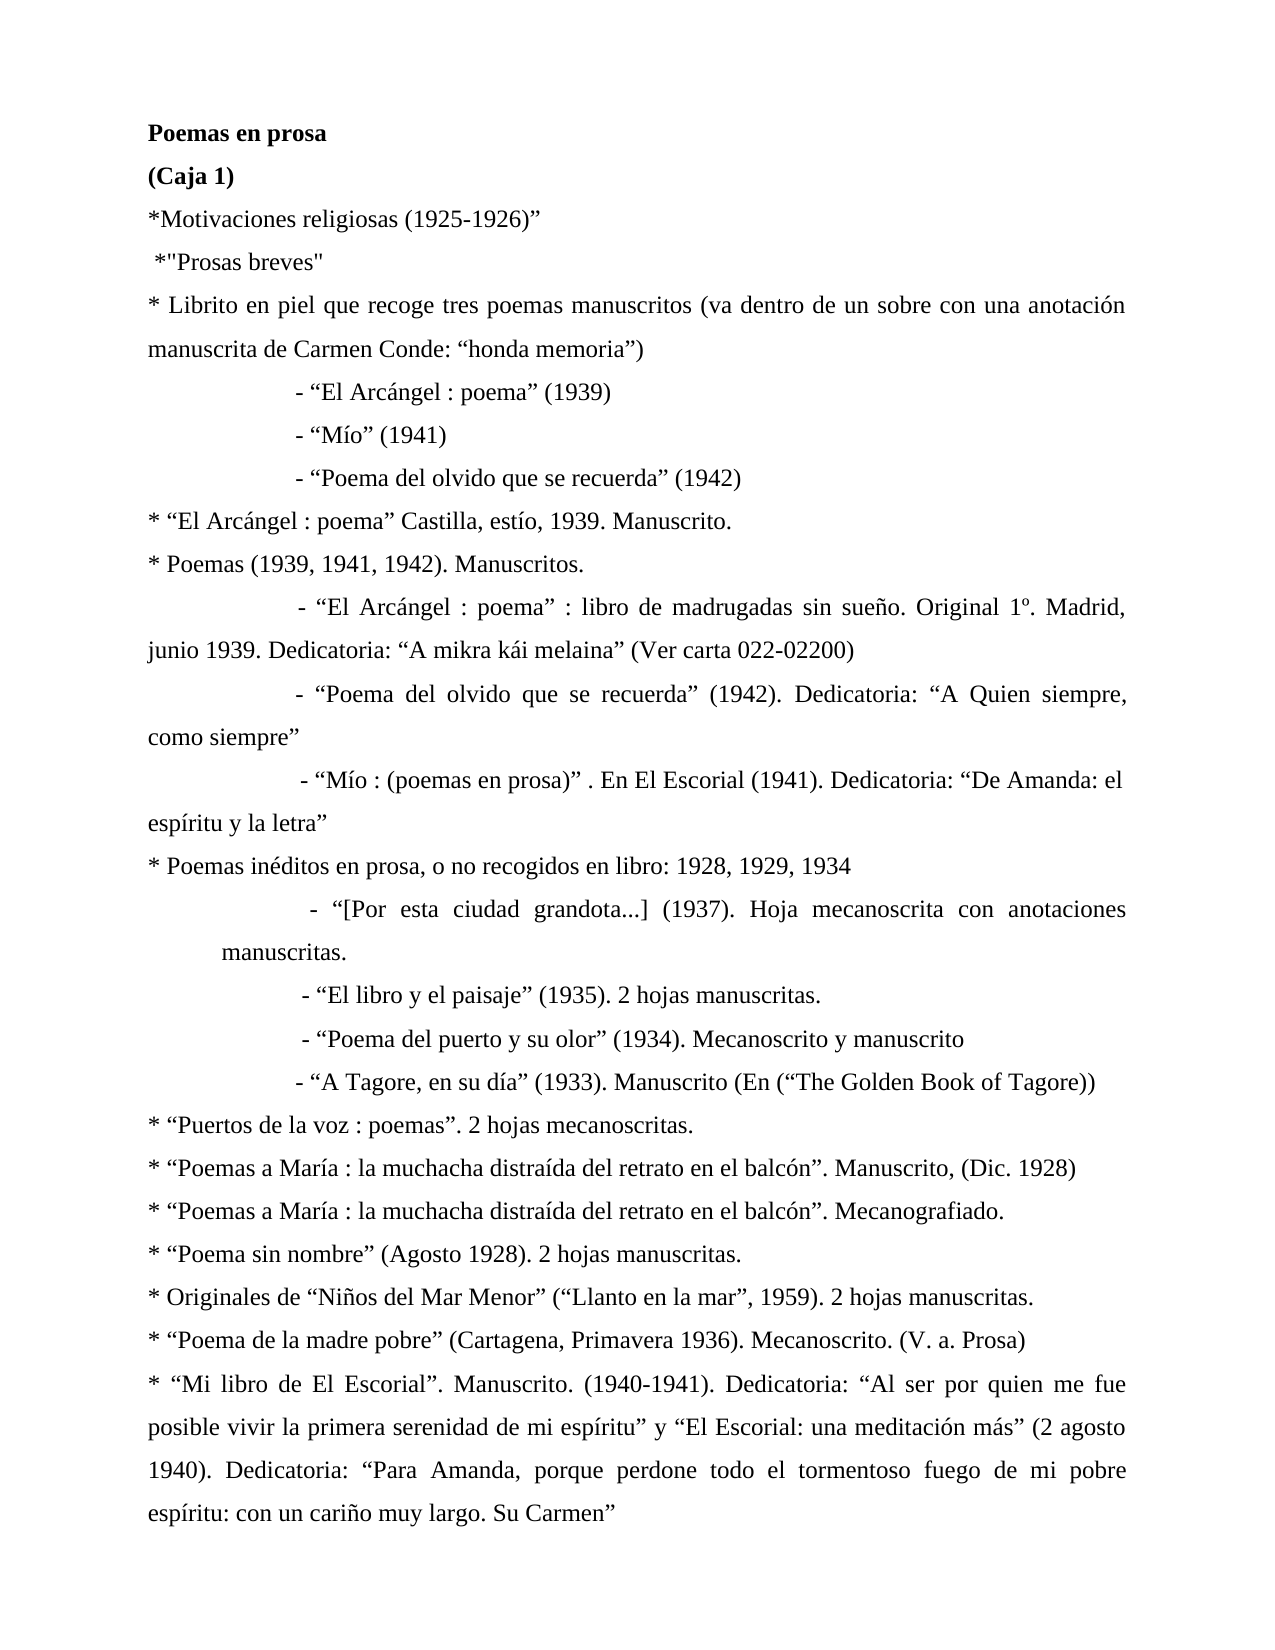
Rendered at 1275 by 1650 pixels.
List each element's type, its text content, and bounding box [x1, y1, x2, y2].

text - “Mío : (poemas en prosa)” . En El Escorial (1941). Dedicatoria: “De Amanda: el espíritu y la letra” [148, 765, 1127, 837]
text * Poemas (1939, 1941, 1942). Manuscritos. [148, 549, 1127, 578]
text - “El Arcángel : poema” : libro de madrugadas sin sueño. Original 1º. Madrid, junio 1939. Dedicatoria: “A mikra kái melaina” (Ver carta 022-02200) [148, 592, 1127, 664]
text * Poemas inéditos en prosa, o no recogidos en libro: 1928, 1929, 1934 [148, 851, 1127, 880]
text - “Poema del olvido que se recuerda” (1942). Dedicatoria: “A Quien siempre, como siempre” [148, 679, 1127, 751]
text * “Mi libro de El Escorial”. Manuscrito. (1940-1941). Dedicatoria: “Al ser por quien me fue posible vivir la primera serenidad de mi espíritu” y “El Escorial: una meditación más” (2 agosto 1940). Dedicatoria: “Para Amanda, porque perdone todo el tormentoso fuego de mi pobre espíritu: con un cariño muy largo. Su Carmen” [148, 1369, 1127, 1527]
text - “Mío” (1941) [221, 420, 1127, 449]
text - “El libro y el paisaje” (1935). 2 hojas manuscritas. [221, 981, 1127, 1009]
text Poemas en prosa [148, 118, 1127, 147]
text * “Poema de la madre pobre” (Cartagena, Primavera 1936). Mecanoscrito. (V. a. Prosa) [148, 1326, 1127, 1354]
text *"Prosas breves" [148, 247, 1127, 276]
text * Librito en piel que recoge tres poemas manuscritos (va dentro de un sobre con una anotación manuscrita de Carmen Conde: “honda memoria”) [148, 291, 1127, 362]
text * “Poemas a María : la muchacha distraída del retrato en el balcón”. Mecanografiado. [148, 1196, 1127, 1225]
text (Caja 1) [148, 161, 1127, 190]
text * “El Arcángel : poema” Castilla, estío, 1939. Manuscrito. [148, 506, 1127, 535]
text - “A Tagore, en su día” (1933). Manuscrito (En (“The Golden Book of Tagore)) [148, 1067, 1127, 1096]
text - “El Arcángel : poema” (1939) [221, 377, 1127, 406]
text * “Poemas a María : la muchacha distraída del retrato en el balcón”. Manuscrito, (Dic. 1928) [148, 1153, 1127, 1182]
text - “Poema del olvido que se recuerda” (1942) [295, 463, 1127, 492]
text - “Poema del puerto y su olor” (1934). Mecanoscrito y manuscrito [148, 1024, 1127, 1052]
text * Originales de “Niños del Mar Menor” (“Llanto en la mar”, 1959). 2 hojas manuscritas. [148, 1282, 1127, 1311]
text * “Puertos de la voz : poemas”. 2 hojas mecanoscritas. [148, 1110, 1127, 1139]
text * “Poema sin nombre” (Agosto 1928). 2 hojas manuscritas. [148, 1239, 1127, 1268]
text - “[Por esta ciudad grandota...] (1937). Hoja mecanoscrita con anotaciones manuscritas. [221, 894, 1127, 966]
text *Motivaciones religiosas (1925-1926)” [148, 204, 1127, 233]
